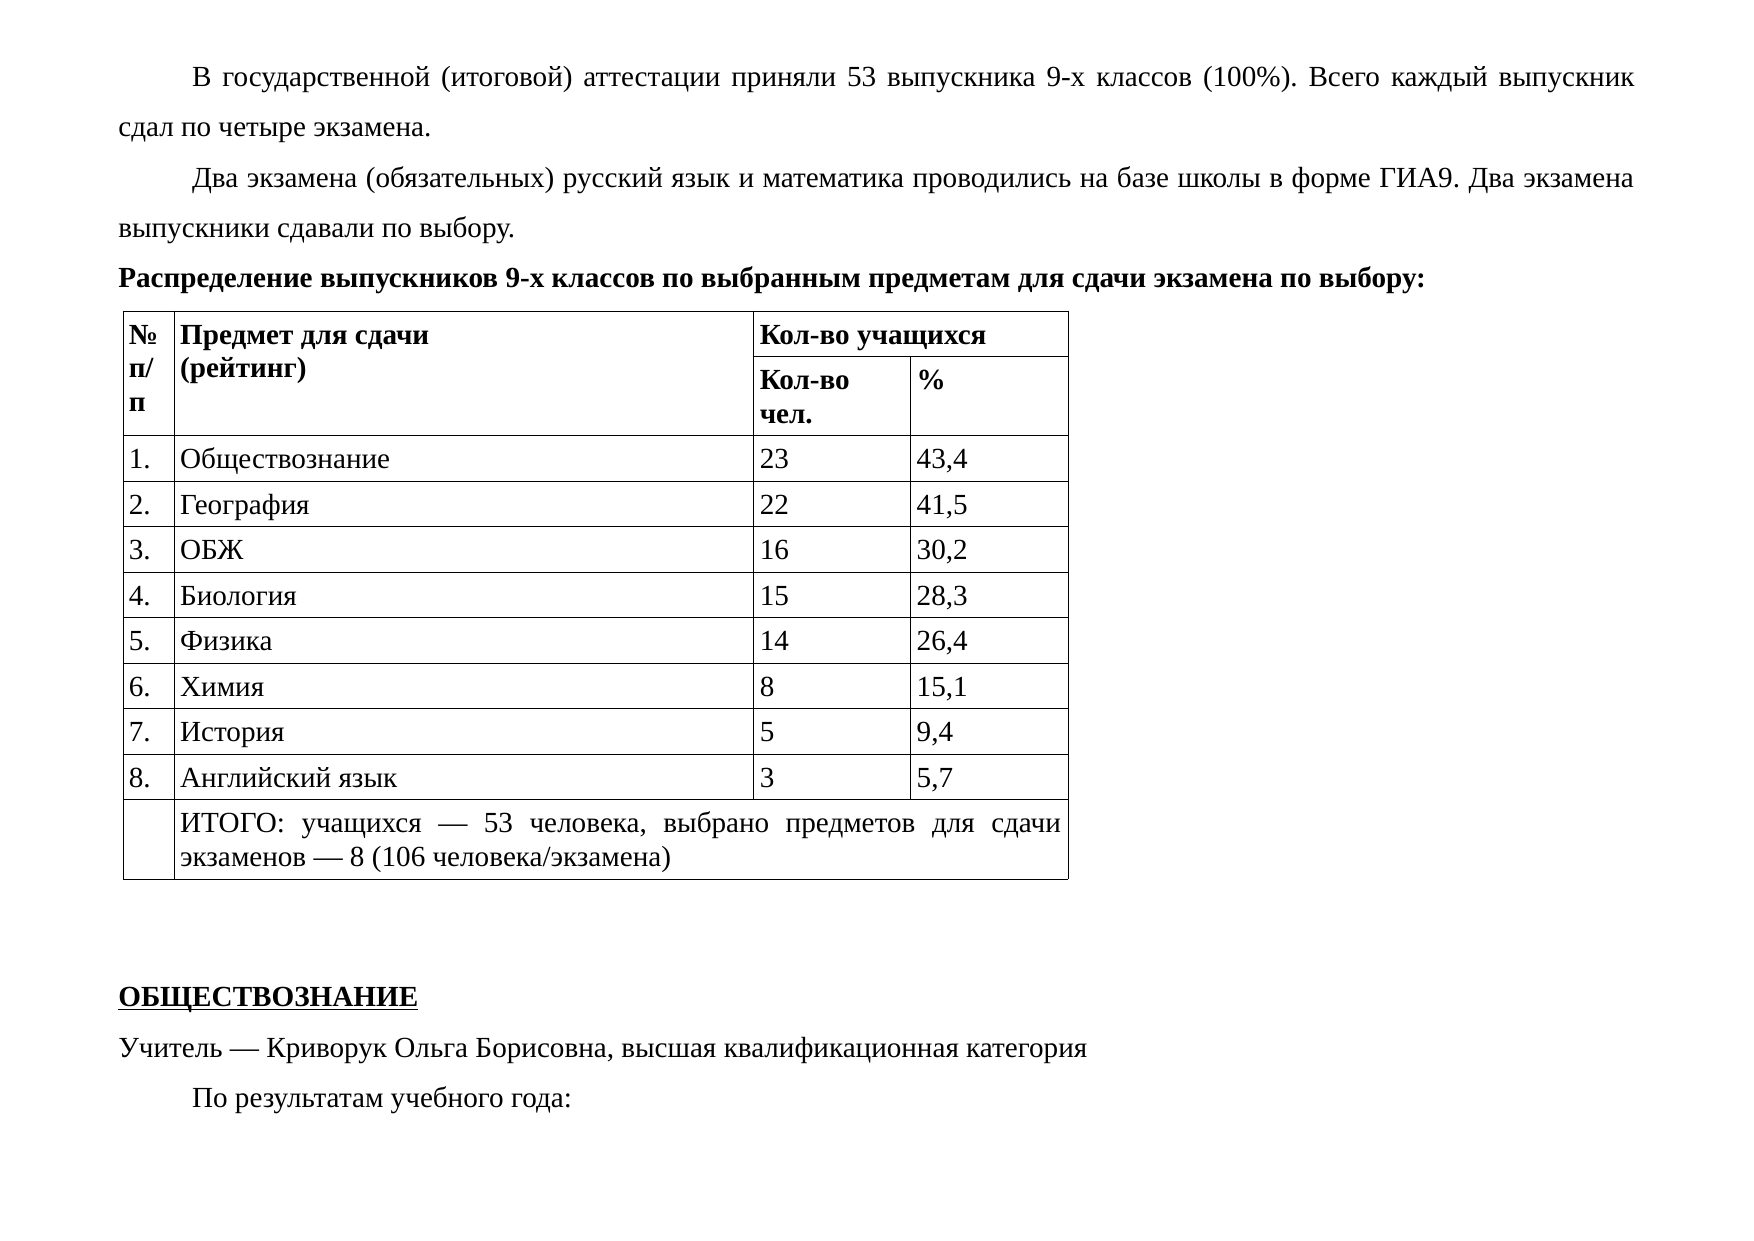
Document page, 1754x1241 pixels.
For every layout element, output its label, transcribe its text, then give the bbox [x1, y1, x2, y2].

table_cell 8. [124, 755, 174, 799]
table_cell % [911, 357, 1068, 435]
table_cell 43,4 [911, 436, 1068, 481]
table_cell 8 [754, 664, 910, 708]
table_cell 7. [124, 709, 174, 754]
table_cell ОБЖ [175, 527, 753, 572]
table_cell Физика [175, 618, 753, 663]
text Учитель — Криворук Ольга Борисовна, высшая квалификационная категория [118, 1030, 1636, 1063]
table_cell 3. [124, 527, 174, 572]
table_cell Химия [175, 664, 753, 708]
table_cell 22 [754, 482, 910, 526]
table_cell 3 [754, 755, 910, 799]
table_cell 23 [754, 436, 910, 481]
table_cell 9,4 [911, 709, 1068, 754]
table_cell 14 [754, 618, 910, 663]
table_cell Английский язык [175, 755, 753, 799]
text ОБЩЕСТВОЗНАНИЕ [118, 979, 1636, 1013]
table_header Кол-во учащихся [754, 312, 1068, 356]
table_cell Обществознание [175, 436, 753, 481]
table_cell 16 [754, 527, 910, 572]
table_cell 5,7 [911, 755, 1068, 799]
table_cell Биология [175, 573, 753, 617]
table_cell 15 [754, 573, 910, 617]
table_cell Кол-во чел. [754, 357, 910, 435]
table_cell 4. [124, 573, 174, 617]
text Два экзамена (обязательных) русский язык и математика проводились на базе школы в форме ГИА9. Два экзамена выпускники сдавали по выбору. [118, 160, 1636, 243]
table_cell ИТОГО: учащихся — 53 человека, выбрано предметов для сдачи экзаменов — 8 (106 человека/экзамена) [175, 800, 1068, 878]
table_cell 28,3 [911, 573, 1068, 617]
table_cell 15,1 [911, 664, 1068, 708]
table_cell 41,5 [911, 482, 1068, 526]
text В государственной (итоговой) аттестации приняли 53 выпускника 9-х классов (100%). Всего каждый выпускник сдал по четыре экзамена. [118, 59, 1636, 143]
table_cell 5. [124, 618, 174, 663]
table_header № п/п [124, 312, 174, 435]
table_cell История [175, 709, 753, 754]
table_cell 5 [754, 709, 910, 754]
table_cell География [175, 482, 753, 526]
table_cell 30,2 [911, 527, 1068, 572]
table_cell 26,4 [911, 618, 1068, 663]
text Распределение выпускников 9-х классов по выбранным предметам для сдачи экзамена по выбору: [118, 260, 1636, 294]
table_cell 6. [124, 664, 174, 708]
table_cell 1. [124, 436, 174, 481]
text По результатам учебного года: [118, 1080, 1636, 1114]
table_cell 2. [124, 482, 174, 526]
table_header Предмет для сдачи (рейтинг) [175, 312, 753, 435]
table_cell [124, 800, 174, 878]
